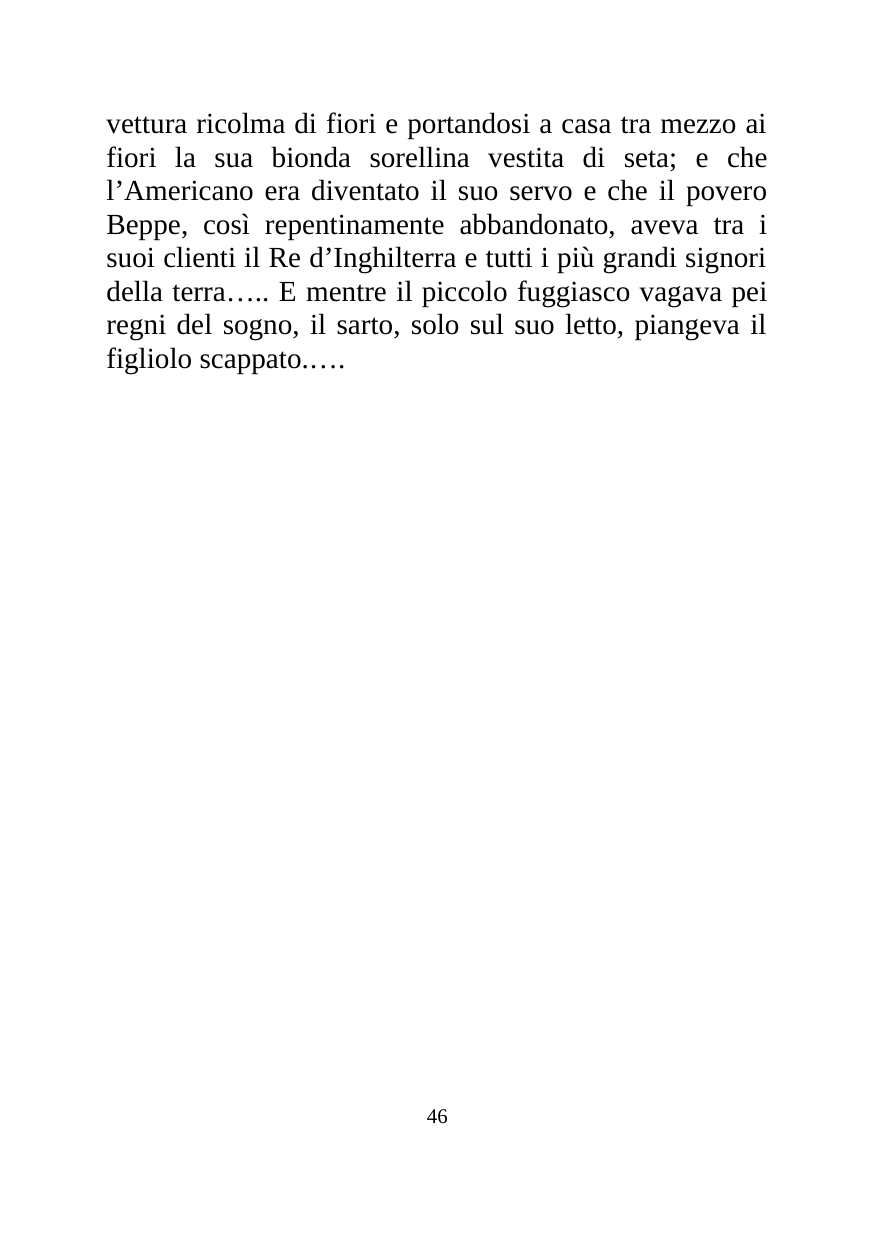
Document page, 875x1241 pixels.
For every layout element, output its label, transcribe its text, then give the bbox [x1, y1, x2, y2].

text vettura ricolma di fiori e portandosi a casa tra mezzo ai fiori la sua bionda sorellina vestita di seta; e che l’Americano era diventato il suo servo e che il povero Beppe, così repentinamente abbandonato, aveva tra i suoi clienti il Re d’Inghilterra e tutti i più grandi signori della terra….. E mentre il piccolo fuggiasco vagava pei regni del sogno, il sarto, solo sul suo letto, piangeva il figliolo scappato.…. [106, 106, 768, 374]
